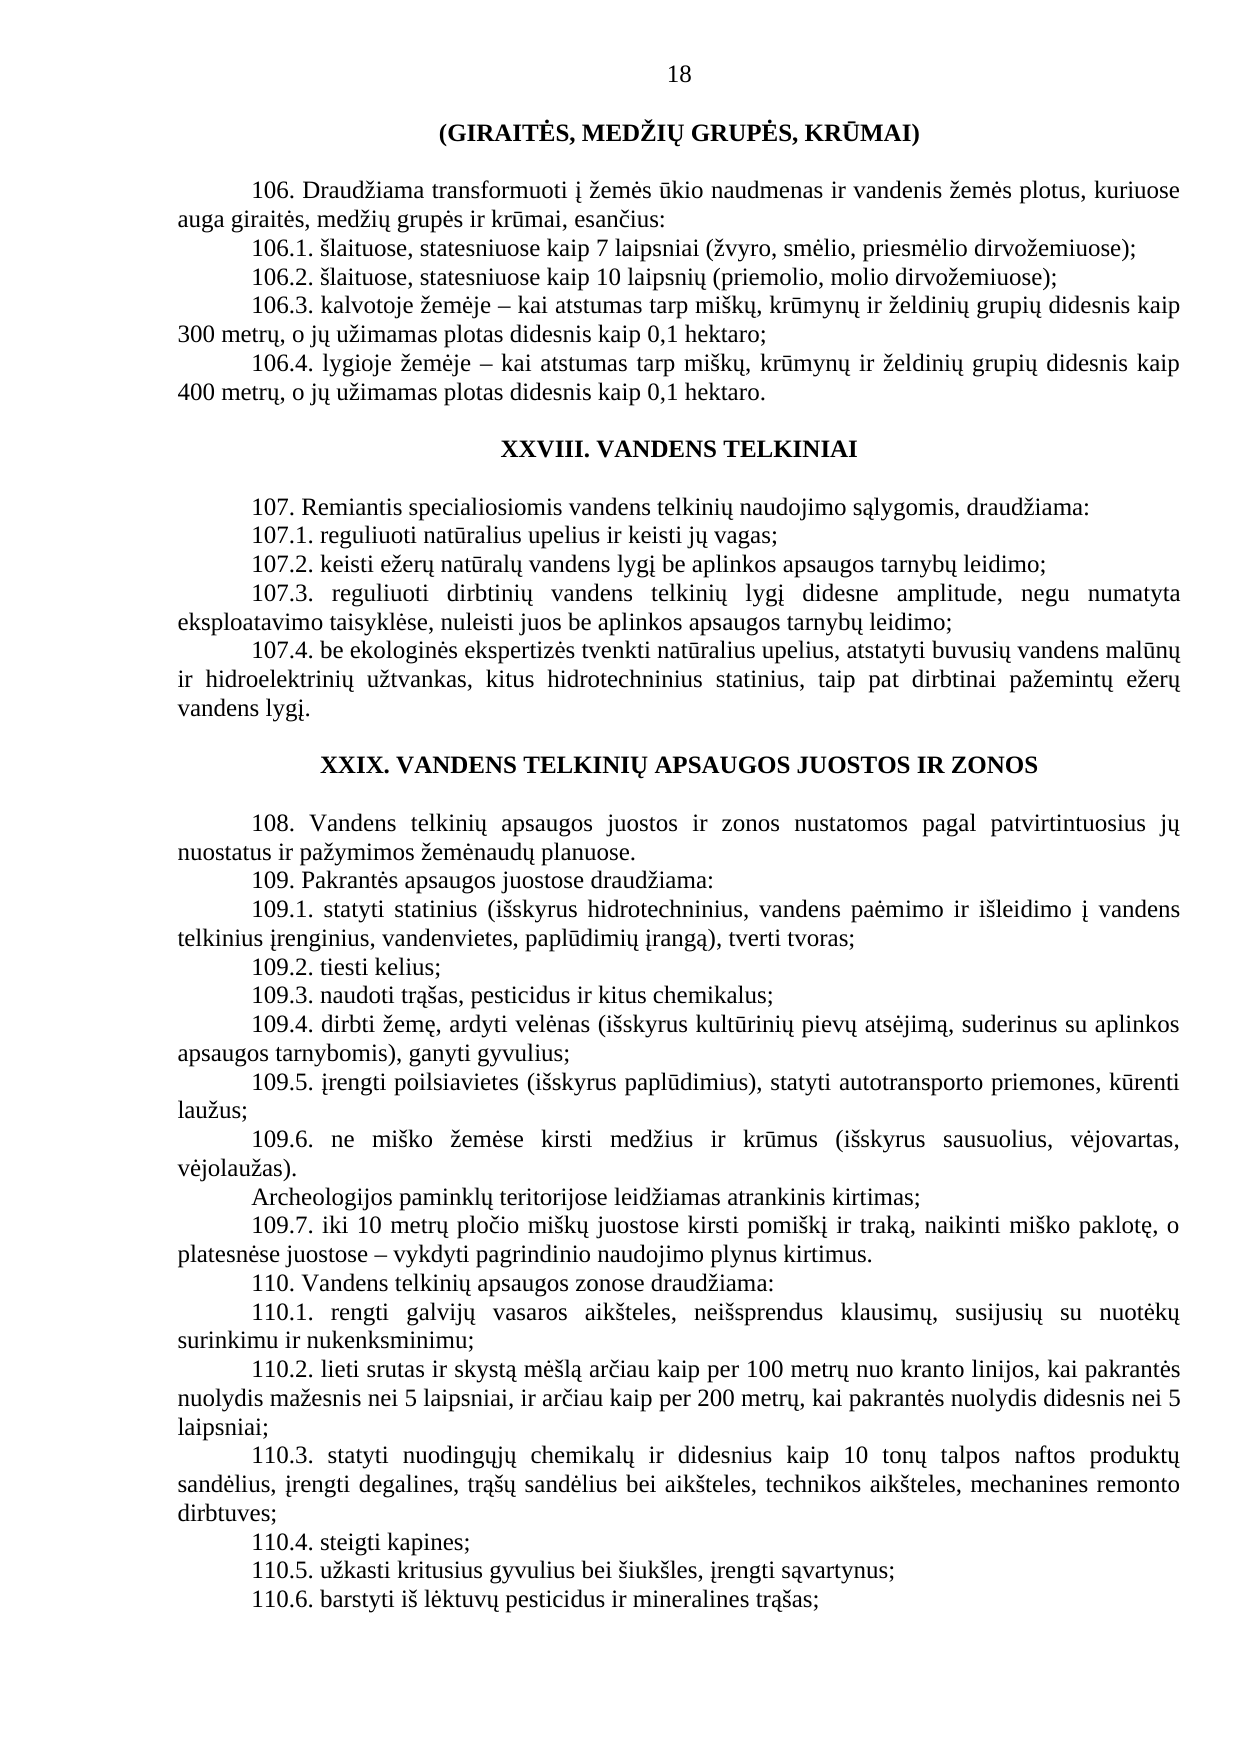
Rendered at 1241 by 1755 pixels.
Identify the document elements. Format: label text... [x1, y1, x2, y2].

text 110. Vandens telkinių apsaugos zonose draudžiama: [177, 1268, 1181, 1297]
text 110.3. statyti nuodingųjų chemikalų ir didesnius kaip 10 tonų talpos naftos produktų sandėlius, įrengti degalines, trąšų sandėlius bei aikšteles, technikos aikšteles, mechanines remonto dirbtuves; [177, 1441, 1181, 1527]
text 107.1. reguliuoti natūralius upelius ir keisti jų vagas; [177, 521, 1181, 549]
text XXVIII. VANDENS TELKINIAI [177, 434, 1181, 463]
text 107.3. reguliuoti dirbtinių vandens telkinių lygį didesne amplitude, negu numatyta eksploatavimo taisyklėse, nuleisti juos be aplinkos apsaugos tarnybų leidimo; [177, 578, 1181, 636]
text 110.6. barstyti iš lėktuvų pesticidus ir mineralines trąšas; [177, 1584, 1181, 1613]
text 106. Draudžiama transformuoti į žemės ūkio naudmenas ir vandenis žemės plotus, kuriuose auga giraitės, medžių grupės ir krūmai, esančius: [177, 176, 1181, 233]
text 106.1. šlaituose, statesniuose kaip 7 laipsniai (žvyro, smėlio, priesmėlio dirvožemiuose); [177, 233, 1181, 262]
text 109.3. naudoti trąšas, pesticidus ir kitus chemikalus; [177, 981, 1181, 1009]
text XXIX. VANDENS TELKINIŲ APSAUGOS JUOSTOS IR ZONOS [177, 751, 1181, 779]
text 110.4. steigti kapines; [177, 1527, 1181, 1556]
text 110.5. užkasti kritusius gyvulius bei šiukšles, įrengti sąvartynus; [177, 1556, 1181, 1584]
text 109. Pakrantės apsaugos juostose draudžiama: [177, 866, 1181, 894]
text 106.3. kalvotoje žemėje – kai atstumas tarp miškų, krūmynų ir želdinių grupių didesnis kaip 300 metrų, o jų užimamas plotas didesnis kaip 0,1 hektaro; [177, 291, 1181, 348]
text 109.5. įrengti poilsiavietes (išskyrus paplūdimius), statyti autotransporto priemones, kūrenti laužus; [177, 1067, 1181, 1124]
text (GIRAITĖS, MEDŽIŲ GRUPĖS, KRŪMAI) [177, 118, 1181, 147]
text Archeologijos paminklų teritorijose leidžiamas atrankinis kirtimas; [177, 1182, 1181, 1211]
text 109.1. statyti statinius (išskyrus hidrotechninius, vandens paėmimo ir išleidimo į vandens telkinius įrenginius, vandenvietes, paplūdimių įrangą), tverti tvoras; [177, 894, 1181, 952]
text 109.2. tiesti kelius; [177, 952, 1181, 981]
text 106.4. lygioje žemėje – kai atstumas tarp miškų, krūmynų ir želdinių grupių didesnis kaip 400 metrų, o jų užimamas plotas didesnis kaip 0,1 hektaro. [177, 348, 1181, 406]
text 109.7. iki 10 metrų pločio miškų juostose kirsti pomiškį ir traką, naikinti miško paklotę, o platesnėse juostose – vykdyti pagrindinio naudojimo plynus kirtimus. [177, 1211, 1181, 1268]
text 107.2. keisti ežerų natūralų vandens lygį be aplinkos apsaugos tarnybų leidimo; [177, 549, 1181, 578]
text 110.2. lieti srutas ir skystą mėšlą arčiau kaip per 100 metrų nuo kranto linijos, kai pakrantės nuolydis mažesnis nei 5 laipsniai, ir arčiau kaip per 200 metrų, kai pakrantės nuolydis didesnis nei 5 laipsniai; [177, 1354, 1181, 1441]
text 107. Remiantis specialiosiomis vandens telkinių naudojimo sąlygomis, draudžiama: [177, 492, 1181, 521]
text 110.1. rengti galvijų vasaros aikšteles, neišsprendus klausimų, susijusių su nuotėkų surinkimu ir nukenksminimu; [177, 1297, 1181, 1354]
text 108. Vandens telkinių apsaugos juostos ir zonos nustatomos pagal patvirtintuosius jų nuostatus ir pažymimos žemėnaudų planuose. [177, 808, 1181, 866]
text 109.4. dirbti žemę, ardyti velėnas (išskyrus kultūrinių pievų atsėjimą, suderinus su aplinkos apsaugos tarnybomis), ganyti gyvulius; [177, 1009, 1181, 1067]
text 107.4. be ekologinės ekspertizės tvenkti natūralius upelius, atstatyti buvusių vandens malūnų ir hidroelektrinių užtvankas, kitus hidrotechninius statinius, taip pat dirbtinai pažemintų ežerų vandens lygį. [177, 636, 1181, 722]
text 106.2. šlaituose, statesniuose kaip 10 laipsnių (priemolio, molio dirvožemiuose); [177, 262, 1181, 291]
text 109.6. ne miško žemėse kirsti medžius ir krūmus (išskyrus sausuolius, vėjovartas, vėjolaužas). [177, 1124, 1181, 1182]
